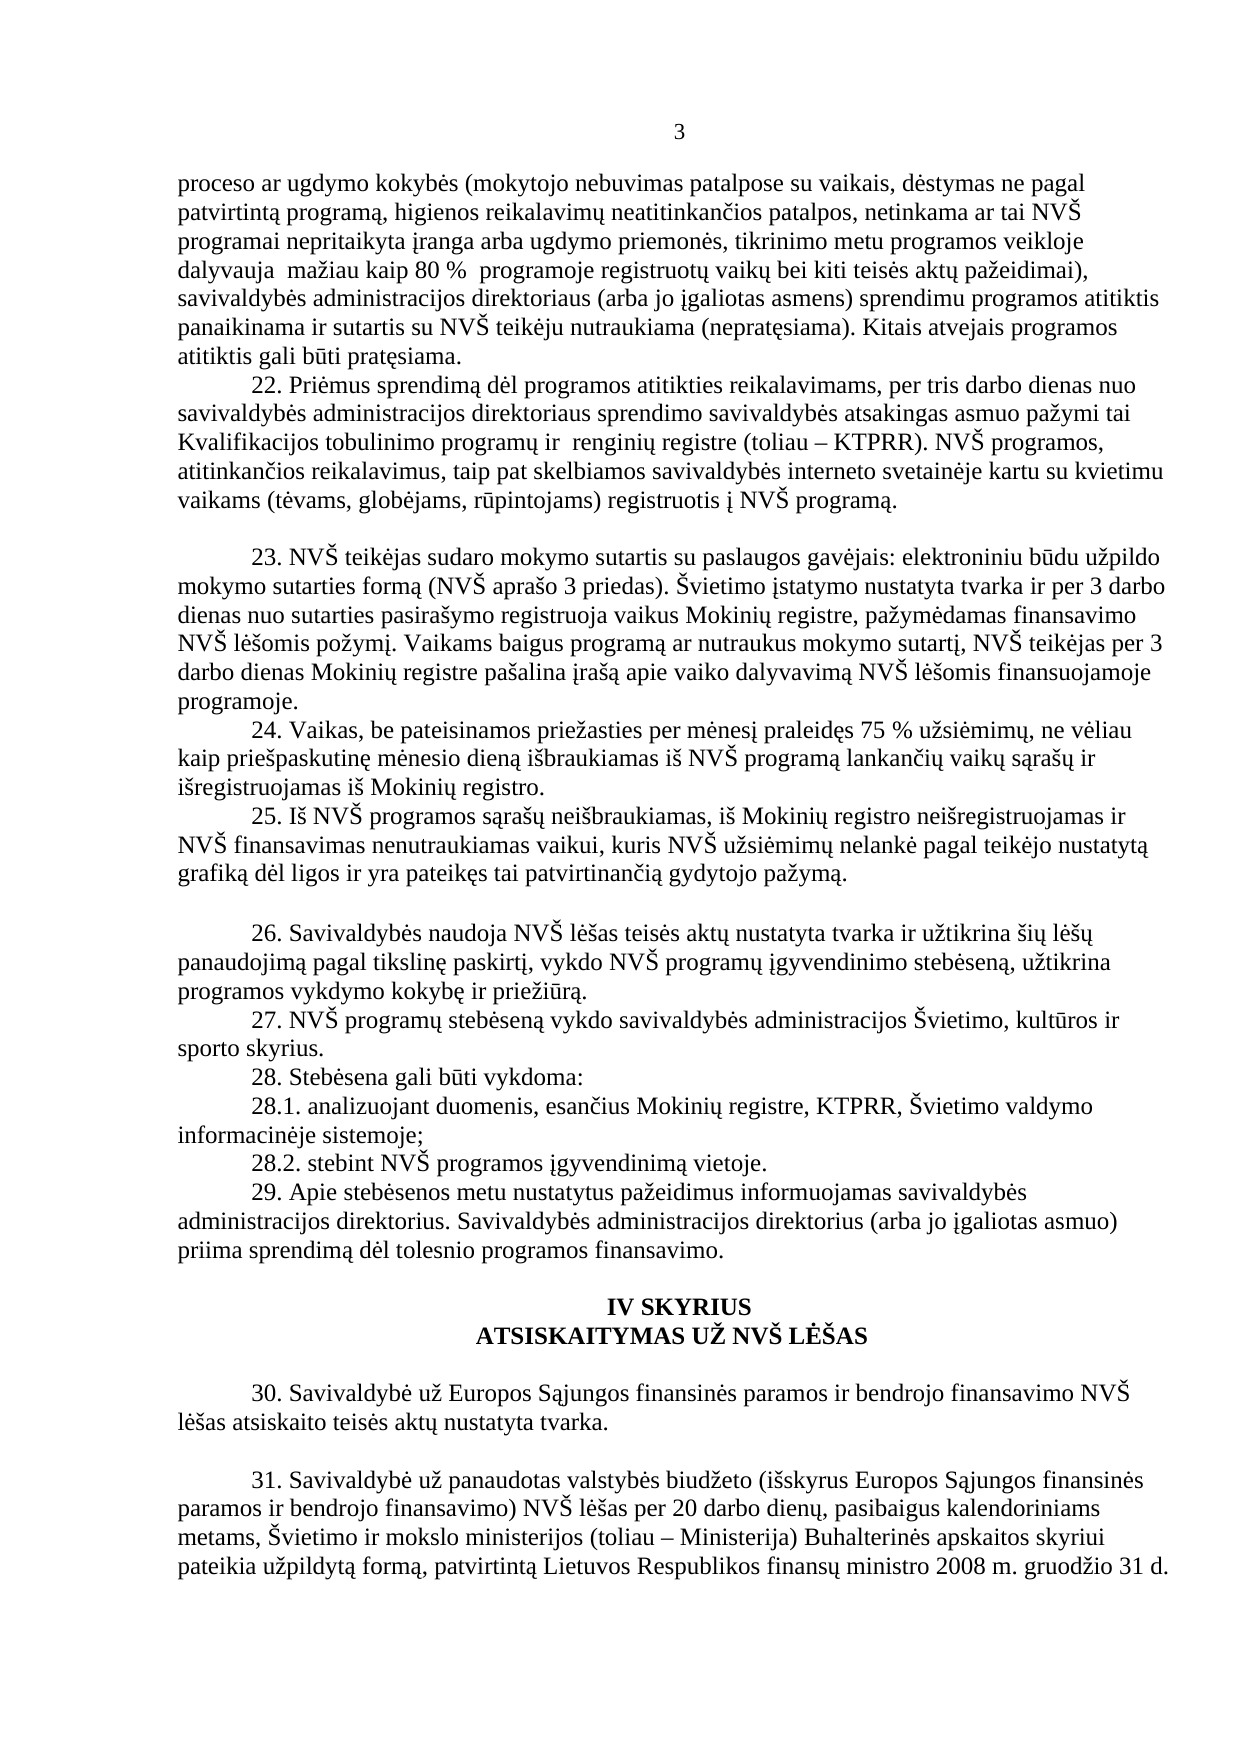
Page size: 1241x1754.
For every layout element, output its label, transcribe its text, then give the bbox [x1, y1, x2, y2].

text 28.2. stebint NVŠ programos įgyvendinimą vietoje. [177, 1148, 1181, 1177]
text IV SKYRIUS [177, 1292, 1181, 1321]
text 23. NVŠ teikėjas sudaro mokymo sutartis su paslaugos gavėjais: elektroniniu būdu užpildo mokymo sutarties formą (NVŠ aprašo 3 priedas). Švietimo įstatymo nustatyta tvarka ir per 3 darbo dienas nuo sutarties pasirašymo registruoja vaikus Mokinių registre, pažymėdamas finansavimo NVŠ lėšomis požymį. Vaikams baigus programą ar nutraukus mokymo sutartį, NVŠ teikėjas per 3 darbo dienas Mokinių registre pašalina įrašą apie vaiko dalyvavimą NVŠ lėšomis finansuojamoje programoje. [177, 542, 1181, 715]
text 29. Apie stebėsenos metu nustatytus pažeidimus informuojamas savivaldybės administracijos direktorius. Savivaldybės administracijos direktorius (arba jo įgaliotas asmuo) priima sprendimą dėl tolesnio programos finansavimo. [177, 1177, 1181, 1263]
text ATSISKAITYMAS UŽ NVŠ LĖŠAS [162, 1321, 1181, 1350]
text 26. Savivaldybės naudoja NVŠ lėšas teisės aktų nustatyta tvarka ir užtikrina šių lėšų panaudojimą pagal tikslinę paskirtį, vykdo NVŠ programų įgyvendinimo stebėseną, užtikrina programos vykdymo kokybę ir priežiūrą. [177, 918, 1181, 1005]
text 25. Iš NVŠ programos sąrašų neišbraukiamas, iš Mokinių registro neišregistruojamas ir NVŠ finansavimas nenutraukiamas vaikui, kuris NVŠ užsiėmimų nelankė pagal teikėjo nustatytą grafiką dėl ligos ir yra pateikęs tai patvirtinančią gydytojo pažymą. [177, 801, 1181, 887]
text 31. Savivaldybė už panaudotas valstybės biudžeto (išskyrus Europos Sąjungos finansinės paramos ir bendrojo finansavimo) NVŠ lėšas per 20 darbo dienų, pasibaigus kalendoriniams metams, Švietimo ir mokslo ministerijos (toliau – Ministerija) Buhalterinės apskaitos skyriui pateikia užpildytą formą, patvirtintą Lietuvos Respublikos finansų ministro 2008 m. gruodžio 31 d. [177, 1465, 1181, 1580]
text 24. Vaikas, be pateisinamos priežasties per mėnesį praleidęs 75 % užsiėmimų, ne vėliau kaip priešpaskutinę mėnesio dieną išbraukiamas iš NVŠ programą lankančių vaikų sąrašų ir išregistruojamas iš Mokinių registro. [177, 715, 1181, 801]
text 22. Priėmus sprendimą dėl programos atitikties reikalavimams, per tris darbo dienas nuo savivaldybės administracijos direktoriaus sprendimo savivaldybės atsakingas asmuo pažymi tai Kvalifikacijos tobulinimo programų ir renginių registre (toliau – KTPRR). NVŠ programos, atitinkančios reikalavimus, taip pat skelbiamos savivaldybės interneto svetainėje kartu su kvietimu vaikams (tėvams, globėjams, rūpintojams) registruotis į NVŠ programą. [177, 370, 1181, 513]
text 28.1. analizuojant duomenis, esančius Mokinių registre, KTPRR, Švietimo valdymo informacinėje sistemoje; [177, 1091, 1181, 1148]
text proceso ar ugdymo kokybės (mokytojo nebuvimas patalpose su vaikais, dėstymas ne pagal patvirtintą programą, higienos reikalavimų neatitinkančios patalpos, netinkama ar tai NVŠ programai nepritaikyta įranga arba ugdymo priemonės, tikrinimo metu programos veikloje dalyvauja mažiau kaip 80 % programoje registruotų vaikų bei kiti teisės aktų pažeidimai), savivaldybės administracijos direktoriaus (arba jo įgaliotas asmens) sprendimu programos atitiktis panaikinama ir sutartis su NVŠ teikėju nutraukiama (nepratęsiama). Kitais atvejais programos atitiktis gali būti pratęsiama. [177, 168, 1181, 370]
text 28. Stebėsena gali būti vykdoma: [177, 1062, 1181, 1091]
text 27. NVŠ programų stebėseną vykdo savivaldybės administracijos Švietimo, kultūros ir sporto skyrius. [177, 1005, 1181, 1062]
text 30. Savivaldybė už Europos Sąjungos finansinės paramos ir bendrojo finansavimo NVŠ lėšas atsiskaito teisės aktų nustatyta tvarka. [177, 1378, 1181, 1436]
